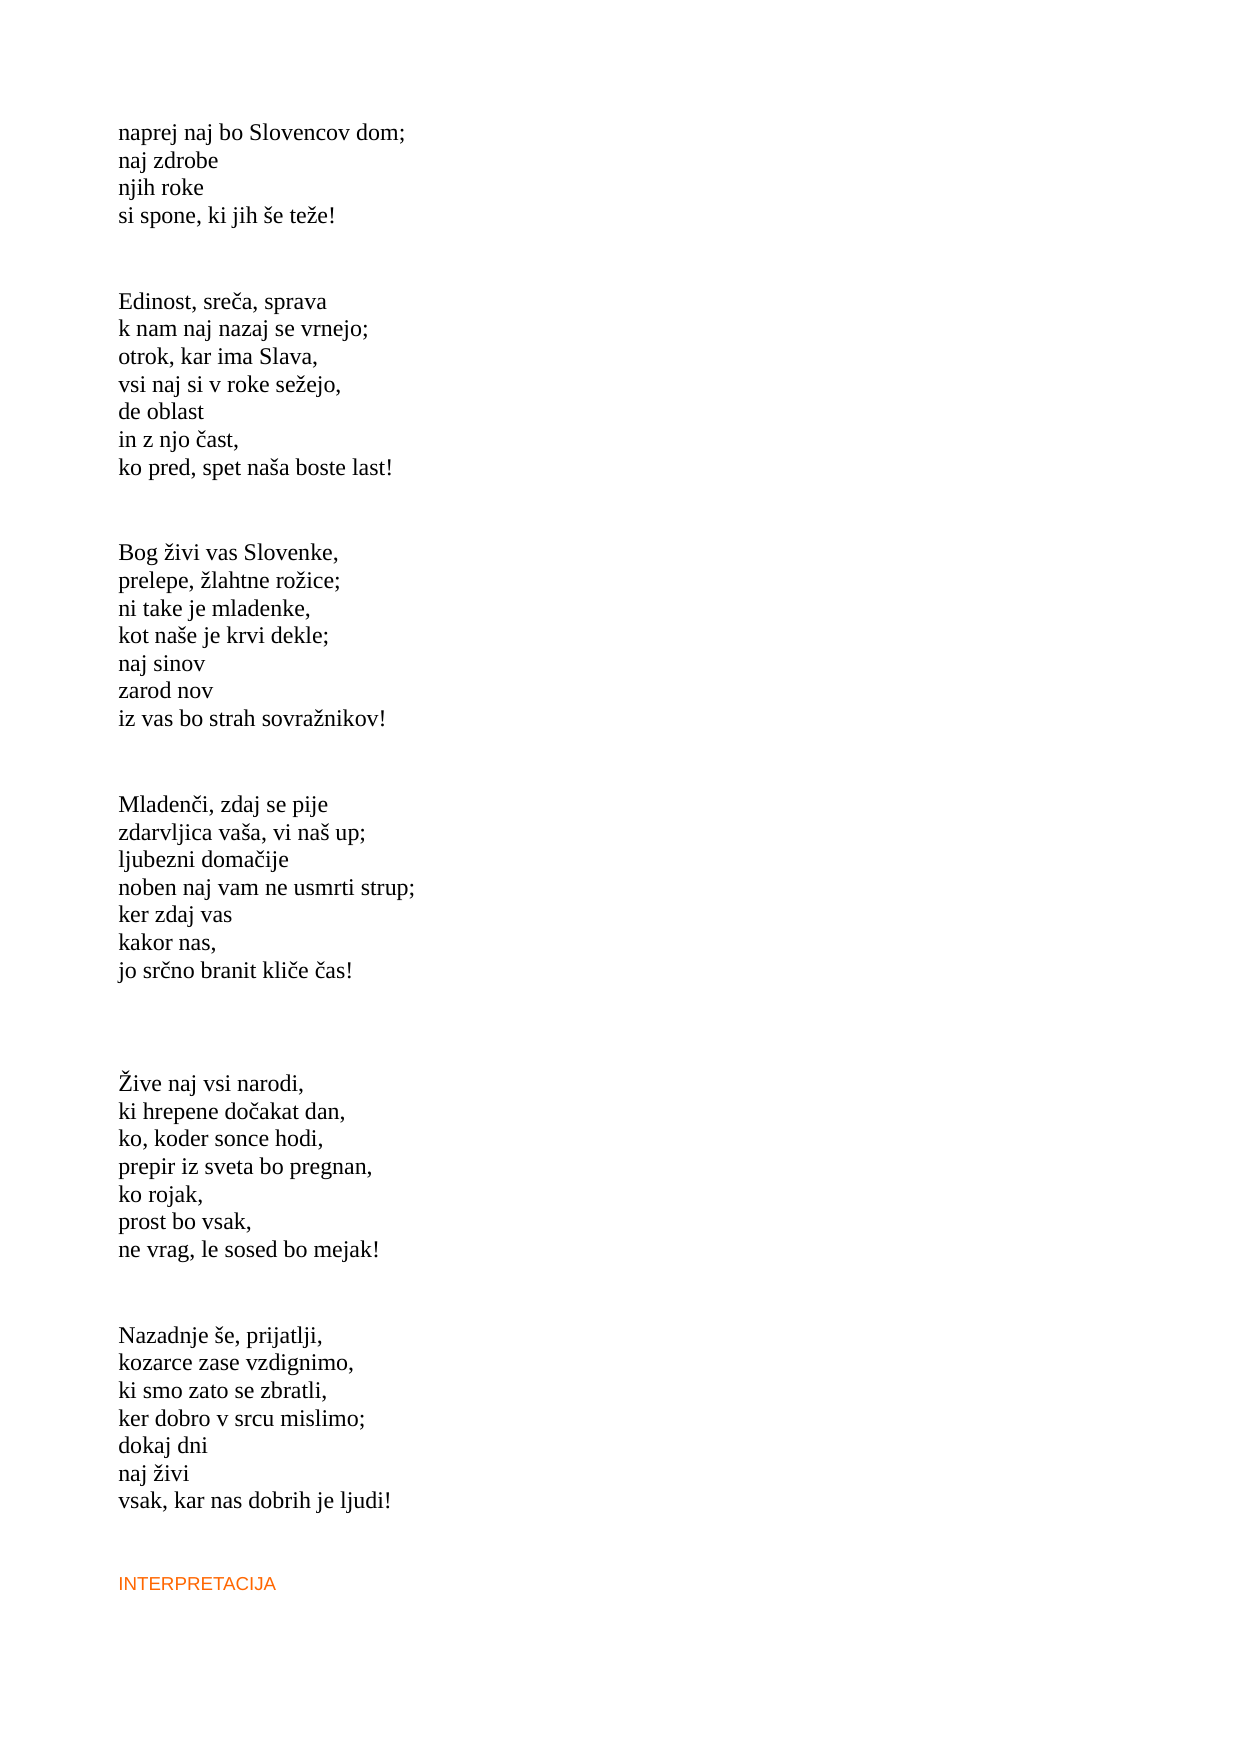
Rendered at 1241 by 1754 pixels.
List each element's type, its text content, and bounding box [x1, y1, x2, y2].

text Bog živi vas Slovenke, prelepe, žlahtne rožice; ni take je mladenke, kot naše je krvi dekle; naj sinov zarod nov iz vas bo strah sovražnikov! [118, 538, 1122, 732]
text Žive naj vsi narodi, ki hrepene dočakat dan, ko, koder sonce hodi, prepir iz sveta bo pregnan, ko rojak, prost bo vsak, ne vrag, le sosed bo mejak! [118, 1042, 1122, 1262]
text Edinost, sreča, sprava k nam naj nazaj se vrnejo; otrok, kar ima Slava, vsi naj si v roke sežejo, de oblast in z njo čast, ko pred, spet naša boste last! [118, 287, 1122, 480]
text INTERPRETACIJA [118, 1572, 1122, 1594]
text naprej naj bo Slovencov dom; naj zdrobe njih roke si spone, ki jih še teže! [118, 118, 1122, 228]
text Mladenči, zdaj se pije zdarvljica vaša, vi naš up; ljubezni domačije noben naj vam ne usmrti strup; ker zdaj vas kakor nas, jo srčno branit kliče čas! [118, 790, 1122, 983]
text Nazadnje še, prijatlji, kozarce zase vzdignimo, ki smo zato se zbratli, ker dobro v srcu mislimo; dokaj dni naj živi vsak, kar nas dobrih je ljudi! [118, 1321, 1122, 1514]
